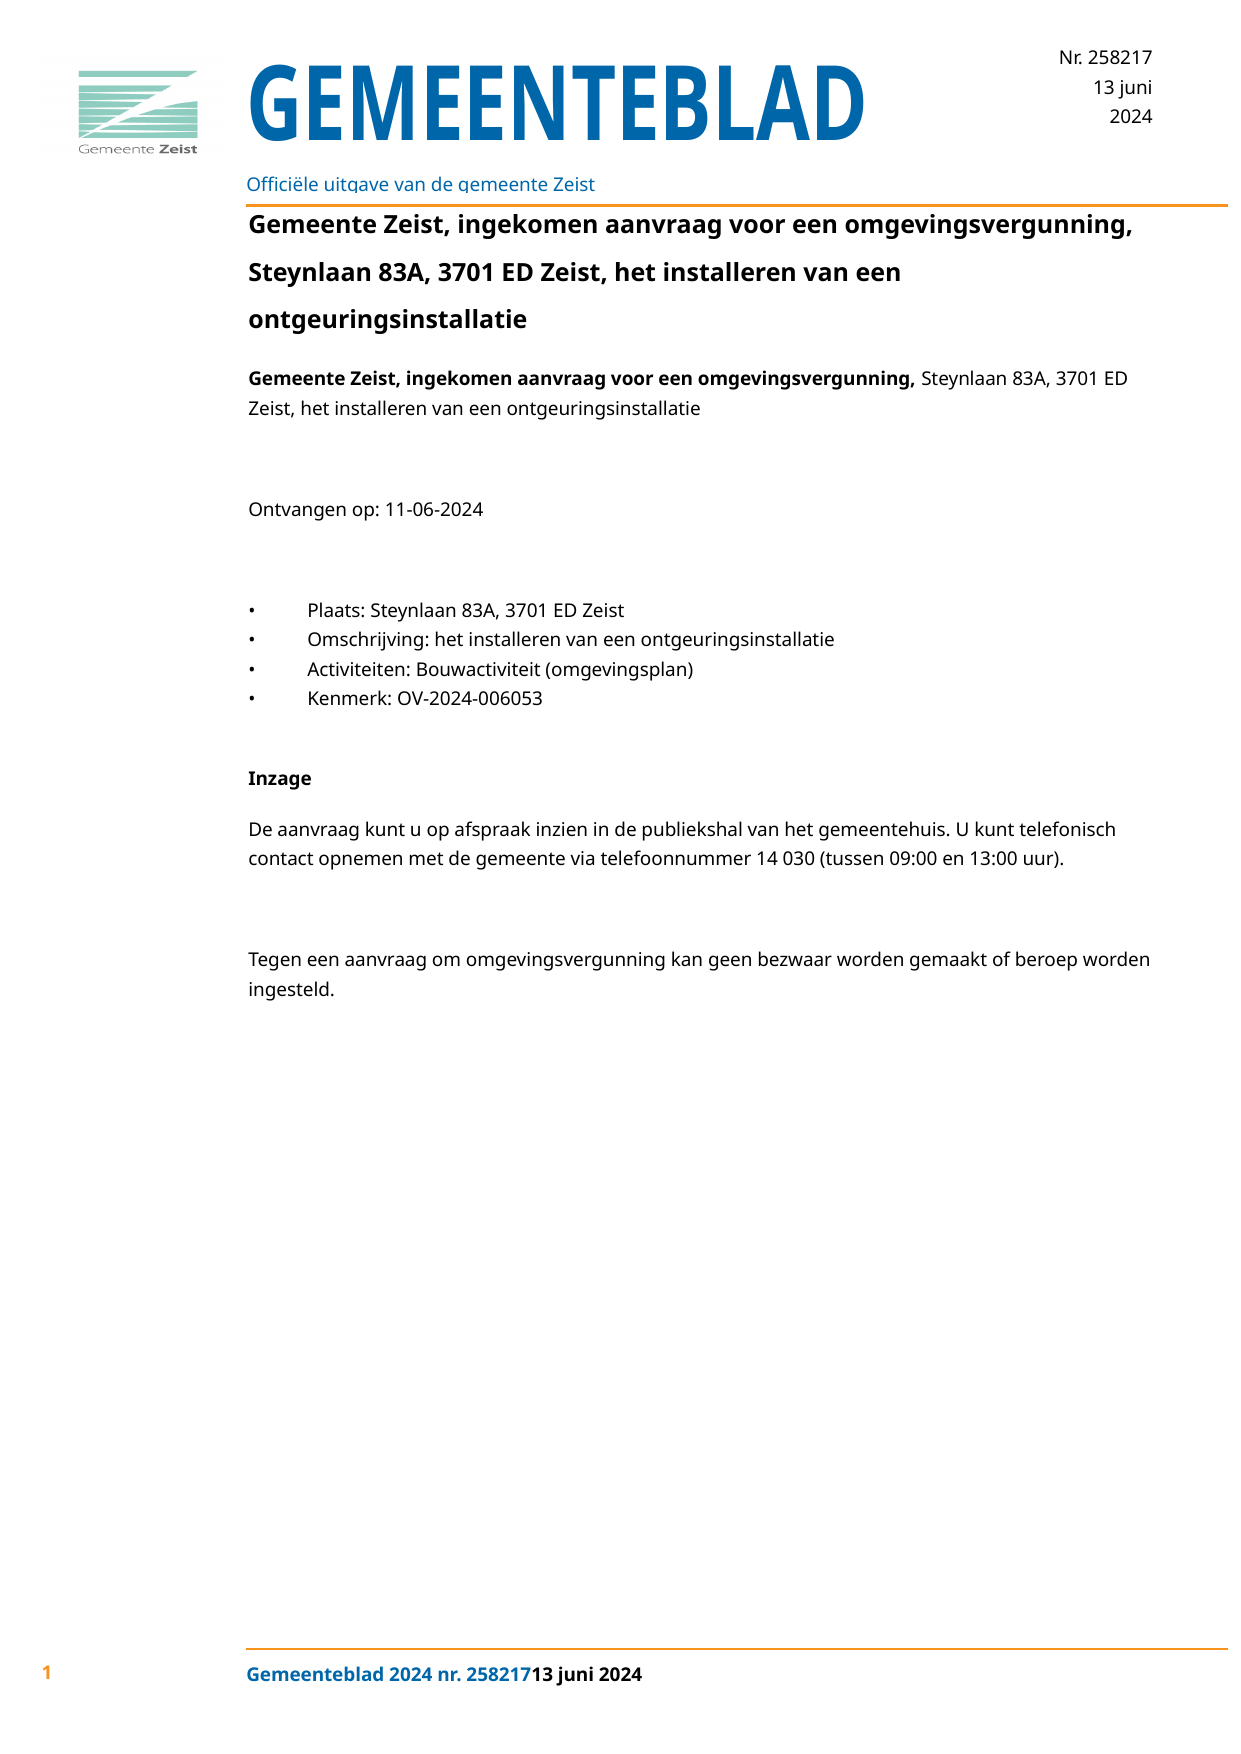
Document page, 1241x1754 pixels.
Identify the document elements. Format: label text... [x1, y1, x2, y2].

text Tegen een aanvraag om omgevingsvergunning kan geen bezwaar worden gemaakt of beroep worden ingesteld. [248, 946, 1152, 1002]
text Ontvangen op: 11-06-2024 [248, 496, 1152, 522]
text Inzage [248, 766, 1152, 791]
picture [41, 47, 231, 172]
text De aanvraag kunt u op afspraak inzien in de publiekshal van het gemeentehuis. U kunt telefonisch contact opnemen met de gemeente via telefoonnummer 14 030 (tussen 09:00 en 13:00 uur). [248, 816, 1152, 871]
list Activiteiten: Bouwactiviteit (omgevingsplan) [248, 656, 1152, 682]
list Omschrijving: het installeren van een ontgeuringsinstallatie [248, 626, 1152, 652]
text Gemeente Zeist, ingekomen aanvraag voor een omgevingsvergunning, Steynlaan 83A, 3701 ED Zeist, het installeren van een ontgeuringsinstallatie [248, 207, 1152, 336]
list Kenmerk: OV-2024-006053 [248, 686, 1152, 711]
list Plaats: Steynlaan 83A, 3701 ED Zeist [248, 597, 1152, 622]
text Gemeente Zeist, ingekomen aanvraag voor een omgevingsvergunning, Steynlaan 83A, 3701 ED Zeist, het installeren van een ontgeuringsinstallatie [248, 366, 1152, 421]
